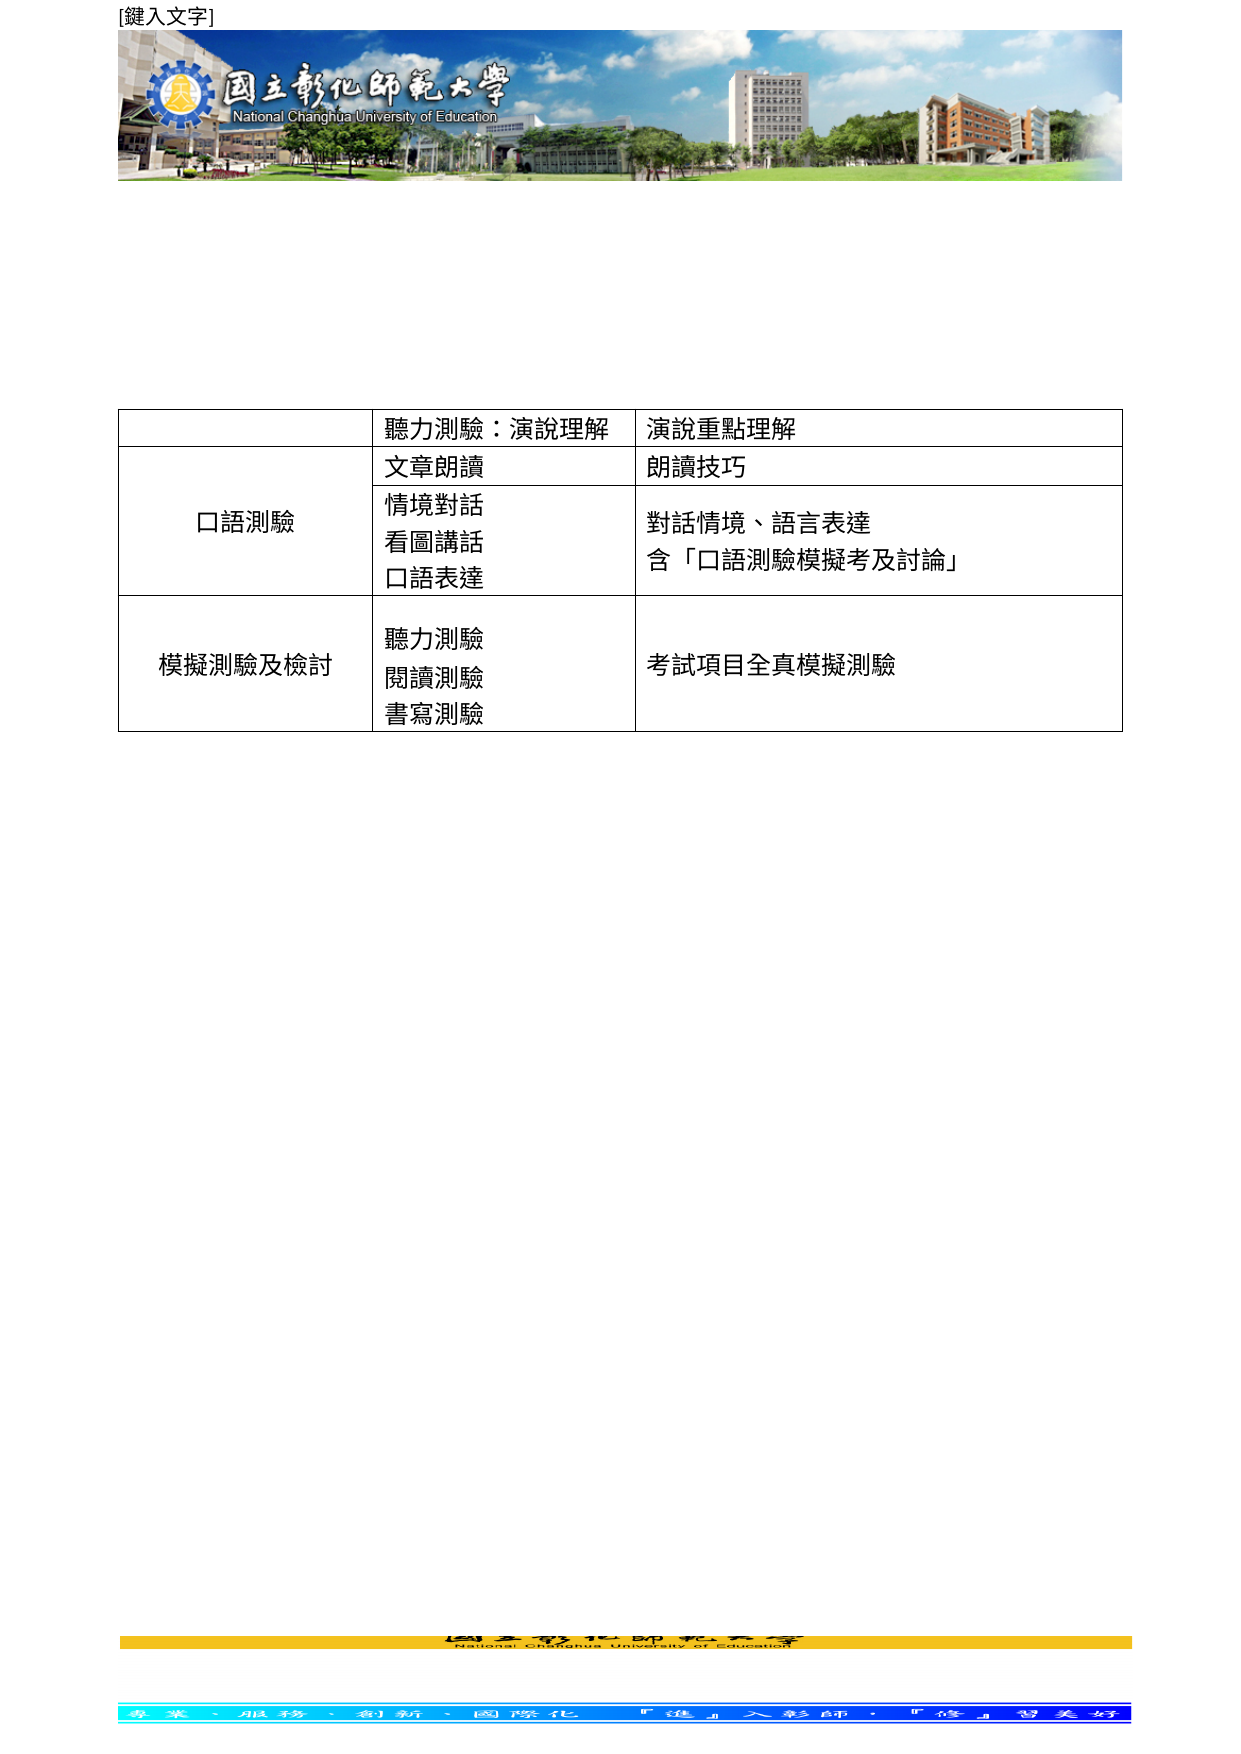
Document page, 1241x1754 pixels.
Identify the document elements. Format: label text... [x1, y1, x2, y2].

table_cell 聽力測驗：演說理解 [373, 410, 635, 446]
table_cell 口語測驗 [119, 447, 372, 594]
table_cell 朗讀技巧 [636, 447, 1122, 485]
table_cell 模擬測驗及檢討 [119, 596, 372, 731]
table_cell 文章朗讀 [373, 447, 635, 485]
table_cell 考試項目全真模擬測驗 [636, 596, 1122, 731]
table_cell [119, 410, 372, 446]
table_cell 情境對話 看圖講話 口語表達 [373, 486, 635, 594]
table_cell 演說重點理解 [636, 410, 1122, 446]
table_cell 聽力測驗 閱讀測驗 書寫測驗 [373, 596, 635, 731]
table_cell 對話情境、語言表達 含「口語測驗模擬考及討論」 [636, 486, 1122, 594]
